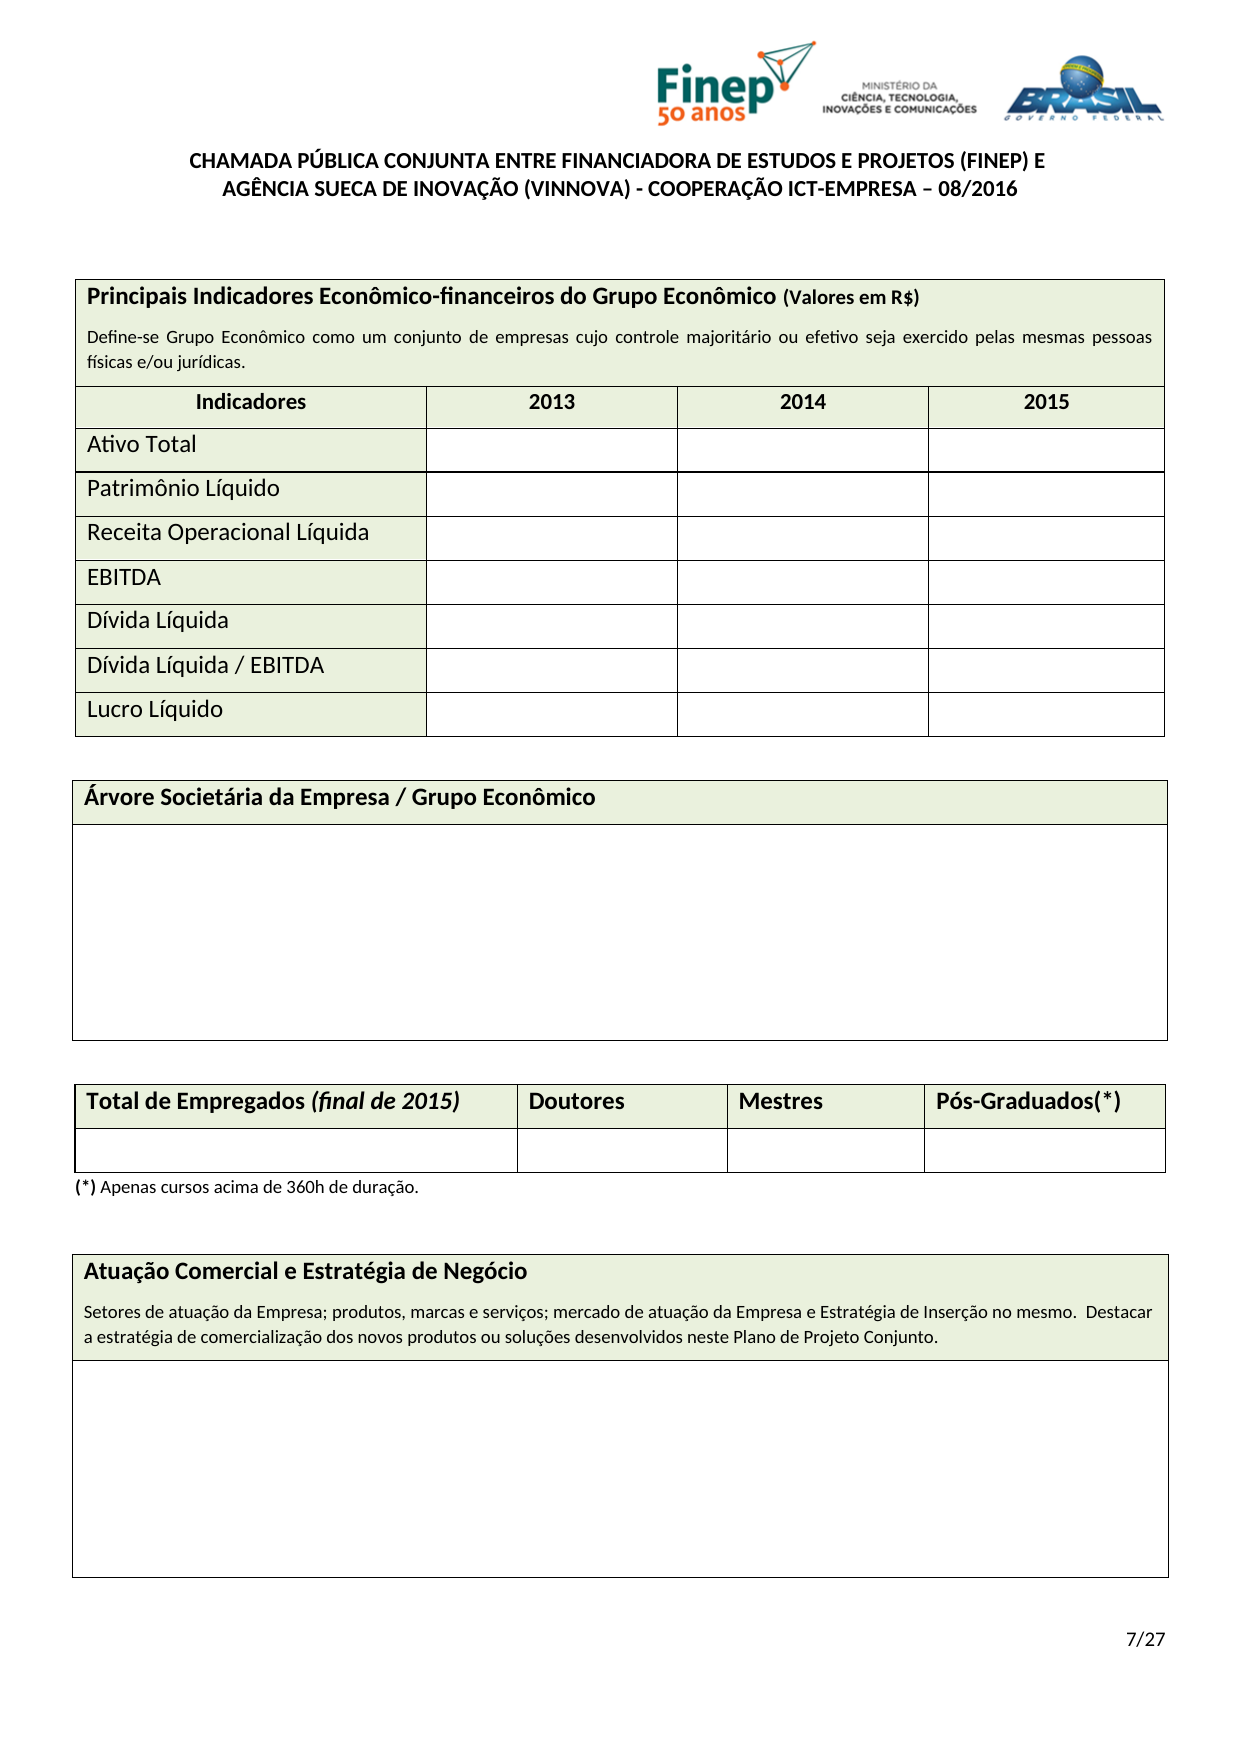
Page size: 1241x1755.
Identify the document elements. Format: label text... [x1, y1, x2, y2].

table_cell [929, 693, 1164, 736]
table_cell Dívida Líquida [76, 605, 426, 648]
table_header Doutores [518, 1085, 727, 1128]
table_cell 2014 [678, 387, 928, 427]
table_cell [678, 693, 928, 736]
table_cell [427, 561, 677, 604]
table_cell [929, 561, 1164, 604]
table_cell 2015 [929, 387, 1164, 427]
table_cell [518, 1129, 727, 1172]
table_cell [929, 517, 1164, 559]
table_cell [929, 649, 1164, 692]
table_header Atuação Comercial e Estratégia de Negócio Setores de atuação da Empresa; produtos, marcas e serviços; mercado de atuação da Empresa e Estratégia de Inserção no mesmo. Destacar a estratégia de comercialização dos novos produtos ou soluções desenvolvidos neste Plano de Projeto Conjunto. [73, 1255, 1168, 1360]
table_cell [76, 1129, 517, 1172]
table_cell [728, 1129, 924, 1172]
table_cell [427, 517, 677, 559]
table_cell [678, 429, 928, 471]
table_cell [678, 473, 928, 516]
table_cell [73, 1361, 1168, 1577]
text (*) Apenas cursos acima de 360h de duração. [75, 1173, 1165, 1198]
table_cell EBITDA [76, 561, 426, 604]
table_cell Patrimônio Líquido [76, 473, 426, 516]
table_cell Lucro Líquido [76, 693, 426, 736]
table_cell [925, 1129, 1165, 1172]
table_cell [427, 605, 677, 648]
table_header Pós-Graduados(*) [925, 1085, 1165, 1128]
table_header Árvore Societária da Empresa / Grupo Econômico [73, 781, 1167, 824]
table_cell [678, 605, 928, 648]
table_cell [678, 561, 928, 604]
table_cell [678, 517, 928, 559]
table_cell [427, 429, 677, 471]
table_cell Dívida Líquida / EBITDA [76, 649, 426, 692]
table_cell [929, 473, 1164, 516]
table_header Total de Empregados (final de 2015) [76, 1085, 517, 1128]
table_header Mestres [728, 1085, 924, 1128]
table_cell Indicadores [76, 387, 426, 427]
table_cell [929, 605, 1164, 648]
table_cell [929, 429, 1164, 471]
table_cell [427, 693, 677, 736]
table_header Principais Indicadores Econômico-financeiros do Grupo Econômico (Valores em R$) Define-se Grupo Econômico como um conjunto de empresas cujo controle majoritário ou efetivo seja exercido pelas mesmas pessoas físicas e/ou jurídicas. [76, 280, 1164, 386]
table_cell [427, 473, 677, 516]
table_cell [73, 825, 1167, 1040]
table_cell 2013 [427, 387, 677, 427]
table_cell Receita Operacional Líquida [76, 517, 426, 559]
table_cell [427, 649, 677, 692]
table_cell Ativo Total [76, 429, 426, 471]
table_cell [678, 649, 928, 692]
